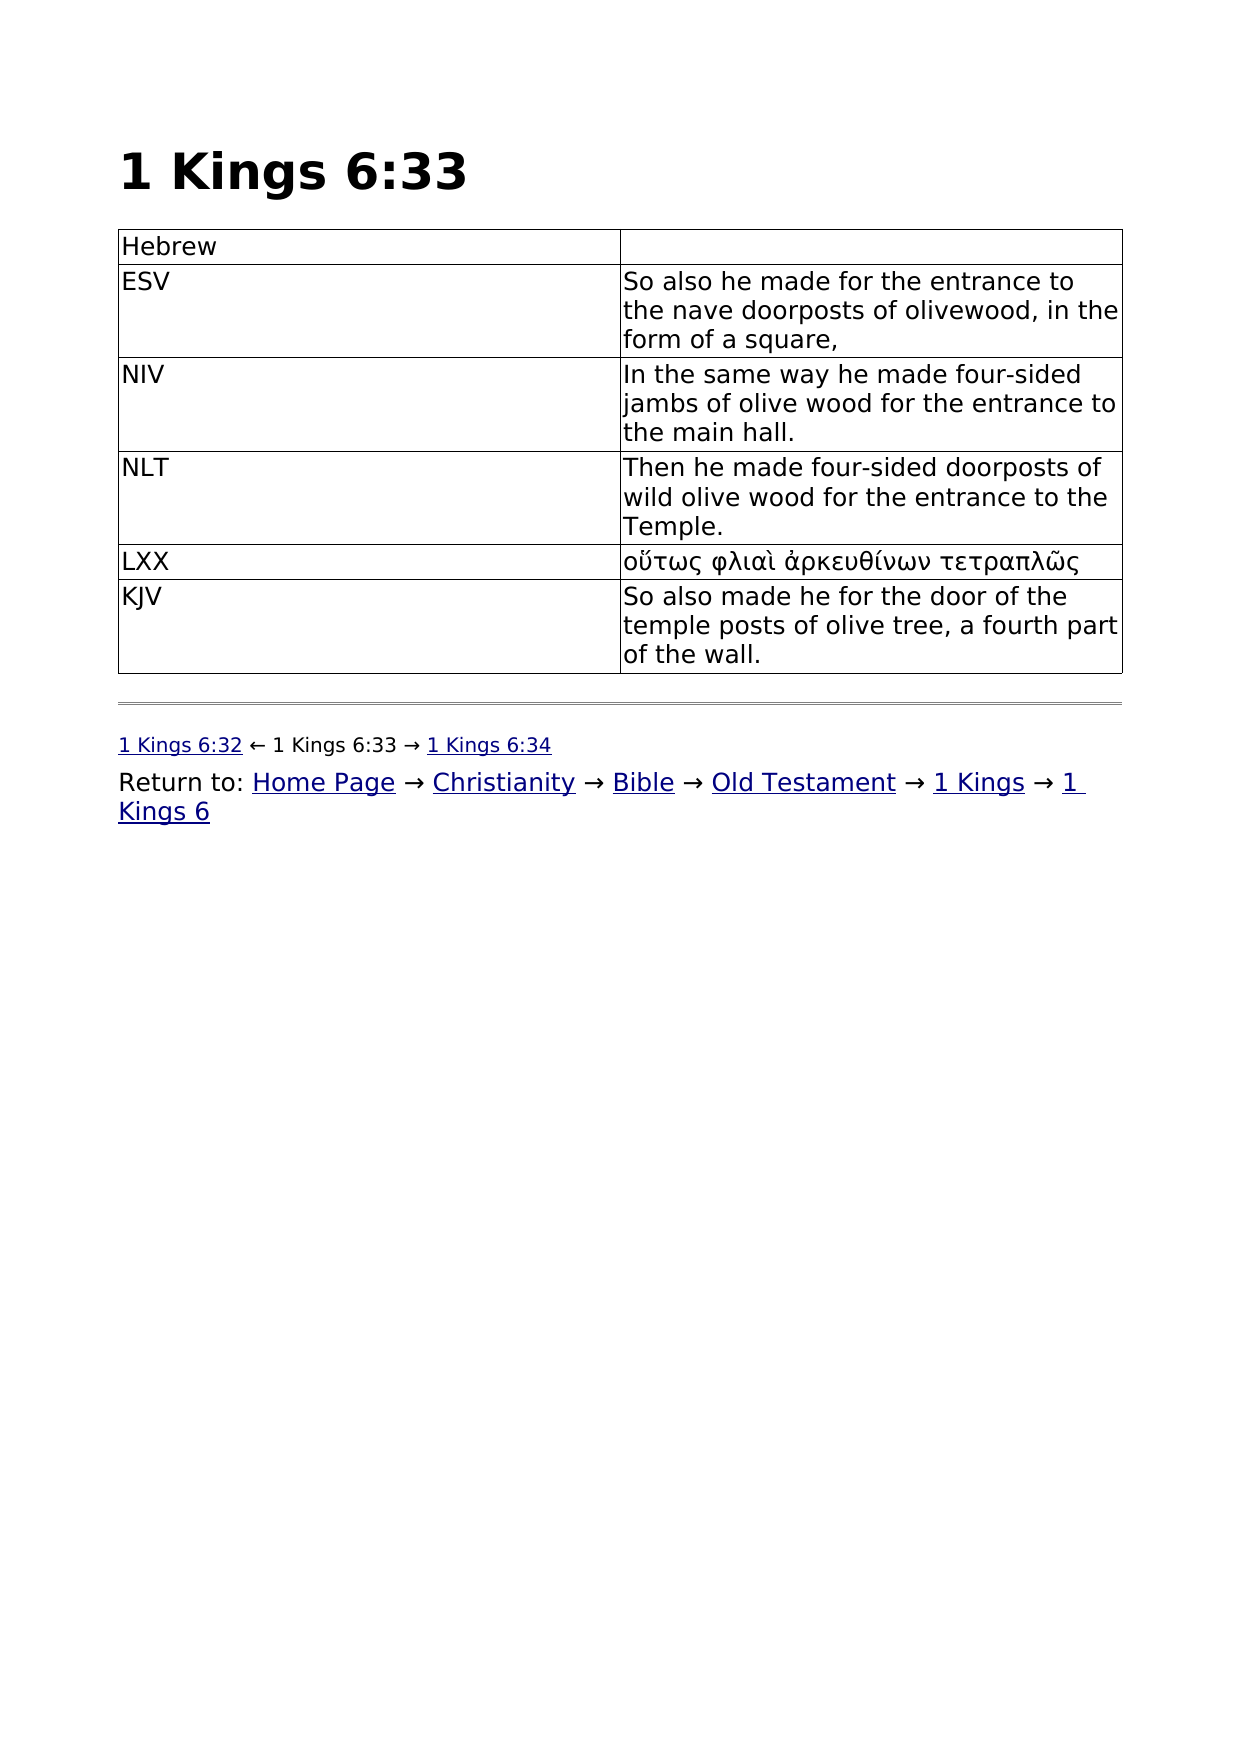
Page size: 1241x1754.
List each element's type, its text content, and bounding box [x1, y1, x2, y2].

subtitle 1 Kings 6:33 [118, 143, 1122, 201]
table_cell NLT [119, 452, 620, 544]
table_cell LXX [119, 545, 620, 579]
table_cell So also made he for the door of the temple posts of olive tree, a fourth part of the wall. [621, 580, 1122, 673]
table_header [621, 230, 1122, 264]
table_cell NIV [119, 358, 620, 451]
table_cell ESV [119, 265, 620, 357]
table_cell οὕτως φλιαὶ ἀρκευθίνων τετραπλῶς [621, 545, 1122, 579]
table_cell KJV [119, 580, 620, 673]
text Return to: Home Page → Christianity → Bible → Old Testament → 1 Kings → 1 Kings 6 [118, 768, 1122, 826]
table_header Hebrew [119, 230, 620, 264]
table_cell In the same way he made four-sided jambs of olive wood for the entrance to the main hall. [621, 358, 1122, 451]
text 1 Kings 6:32 ← 1 Kings 6:33 → 1 Kings 6:34 [118, 734, 1122, 768]
table_cell So also he made for the entrance to the nave doorposts of olivewood, in the form of a square, [621, 265, 1122, 357]
table_cell Then he made four-sided doorposts of wild olive wood for the entrance to the Temple. [621, 452, 1122, 544]
